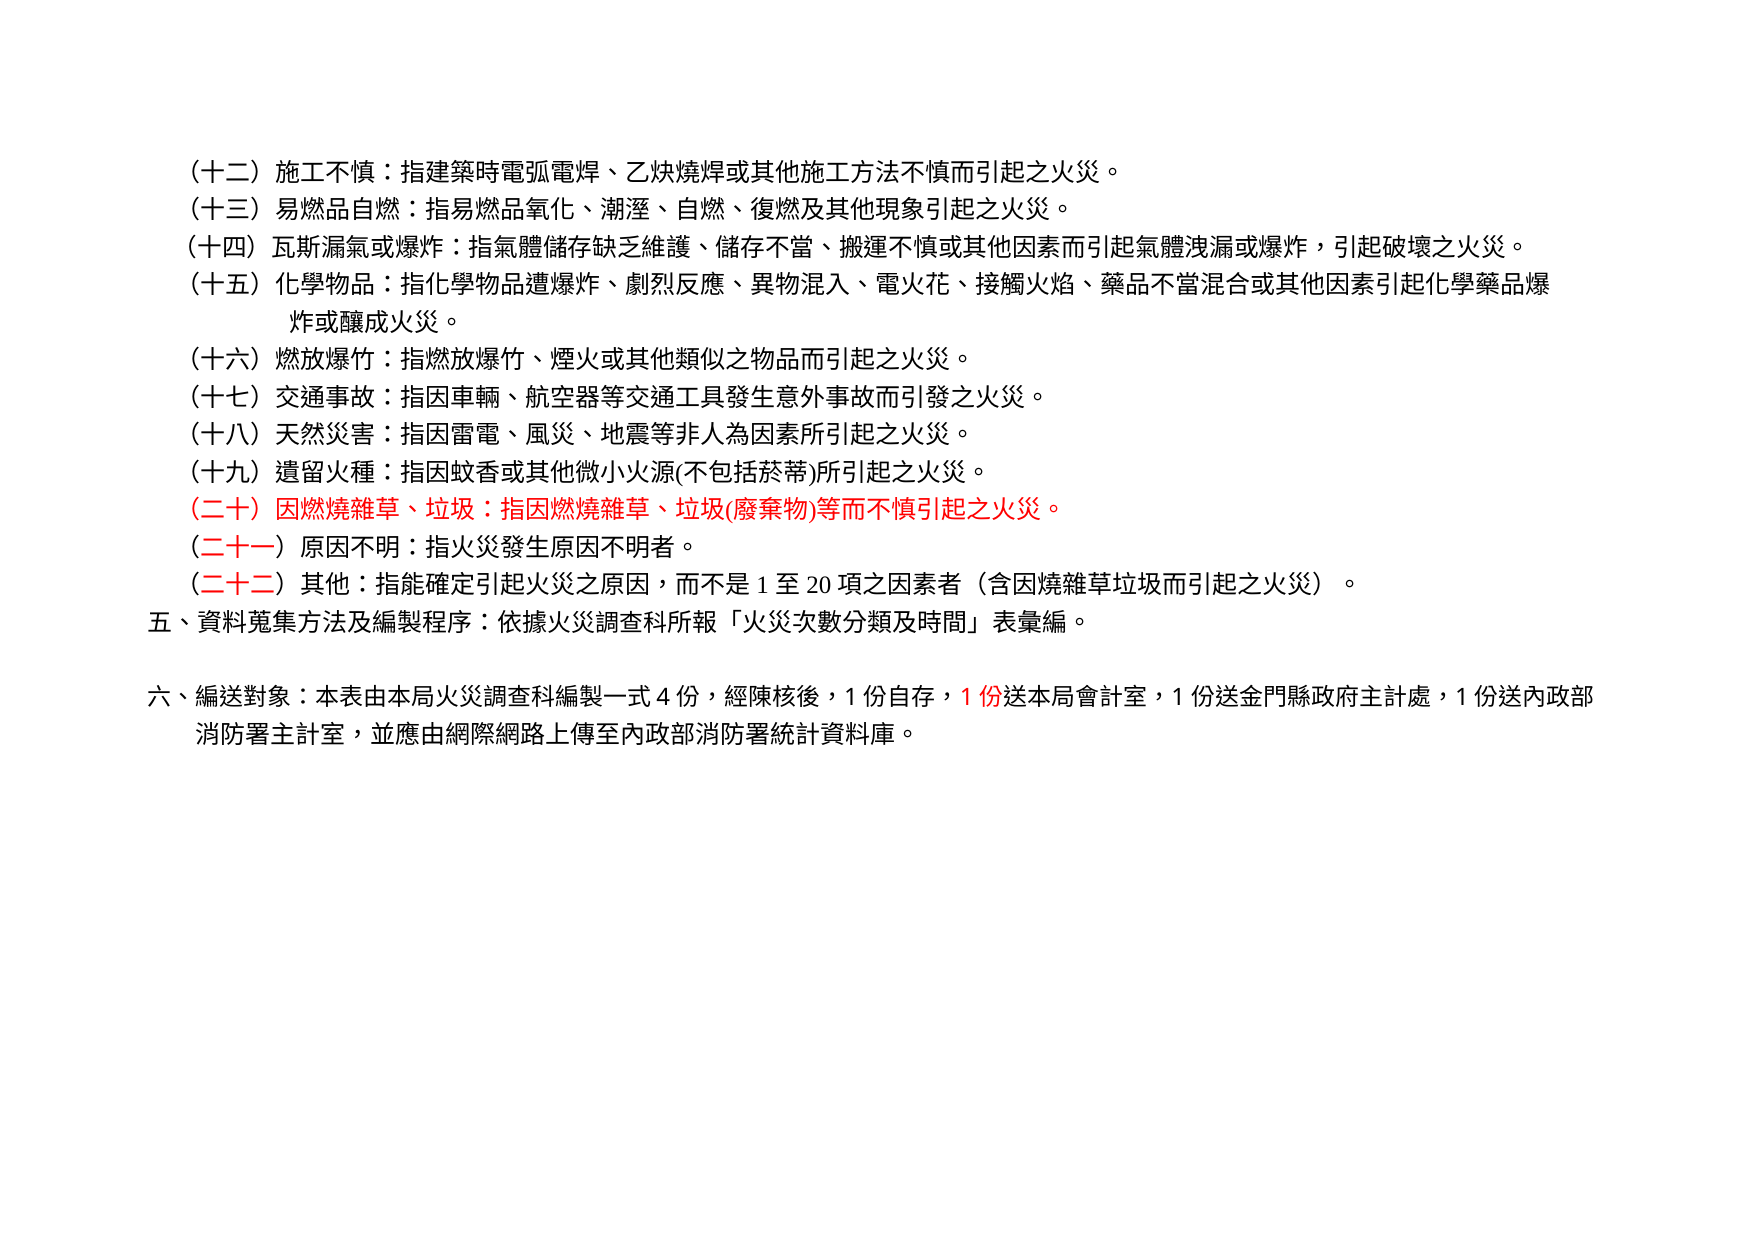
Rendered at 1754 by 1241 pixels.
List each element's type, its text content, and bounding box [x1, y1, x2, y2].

text 五、資料蒐集方法及編製程序：依據火災調查科所報「火災次數分類及時間」表彙編。 [148, 601, 1606, 639]
text （十七）交通事故：指因車輛、航空器等交通工具發生意外事故而引發之火災。 [175, 376, 1606, 414]
text 炸或釀成火災。 [289, 301, 1606, 339]
text （十四）瓦斯漏氣或爆炸：指氣體儲存缺乏維護、儲存不當、搬運不慎或其他因素而引起氣體洩漏或爆炸，引起破壞之火災。 [173, 226, 1606, 264]
text （十八）天然災害：指因雷電、風災、地震等非人為因素所引起之火災。 [175, 414, 1606, 451]
text （二十）因燃燒雜草、垃圾：指因燃燒雜草、垃圾(廢棄物)等而不慎引起之火災。 [175, 489, 1606, 526]
text （十五）化學物品：指化學物品遭爆炸、劇烈反應、異物混入、電火花、接觸火焰、藥品不當混合或其他因素引起化學藥品爆 [175, 264, 1606, 301]
text （十三）易燃品自燃：指易燃品氧化、潮溼、自燃、復燃及其他現象引起之火災。 [175, 189, 1606, 226]
text （十二）施工不慎：指建築時電弧電焊、乙炔燒焊或其他施工方法不慎而引起之火災。 [175, 151, 1606, 189]
text （十九）遺留火種：指因蚊香或其他微小火源(不包括菸蒂)所引起之火災。 [175, 451, 1606, 489]
text （二十一）原因不明：指火災發生原因不明者。 [175, 526, 1606, 564]
text （二十二）其他：指能確定引起火災之原因，而不是 1 至 20 項之因素者（含因燒雜草垃圾而引起之火災）。 [175, 564, 1606, 601]
text （十六）燃放爆竹：指燃放爆竹、煙火或其他類似之物品而引起之火災。 [175, 339, 1606, 376]
text 六、編送對象：本表由本局火災調查科編製一式 4 份，經陳核後，1 份自存，1 份送本局會計室，1 份送金門縣政府主計處，1 份送內政部消防署主計室，並應由網際網路上傳至內政部消防署統計資料庫。 [148, 676, 1606, 751]
